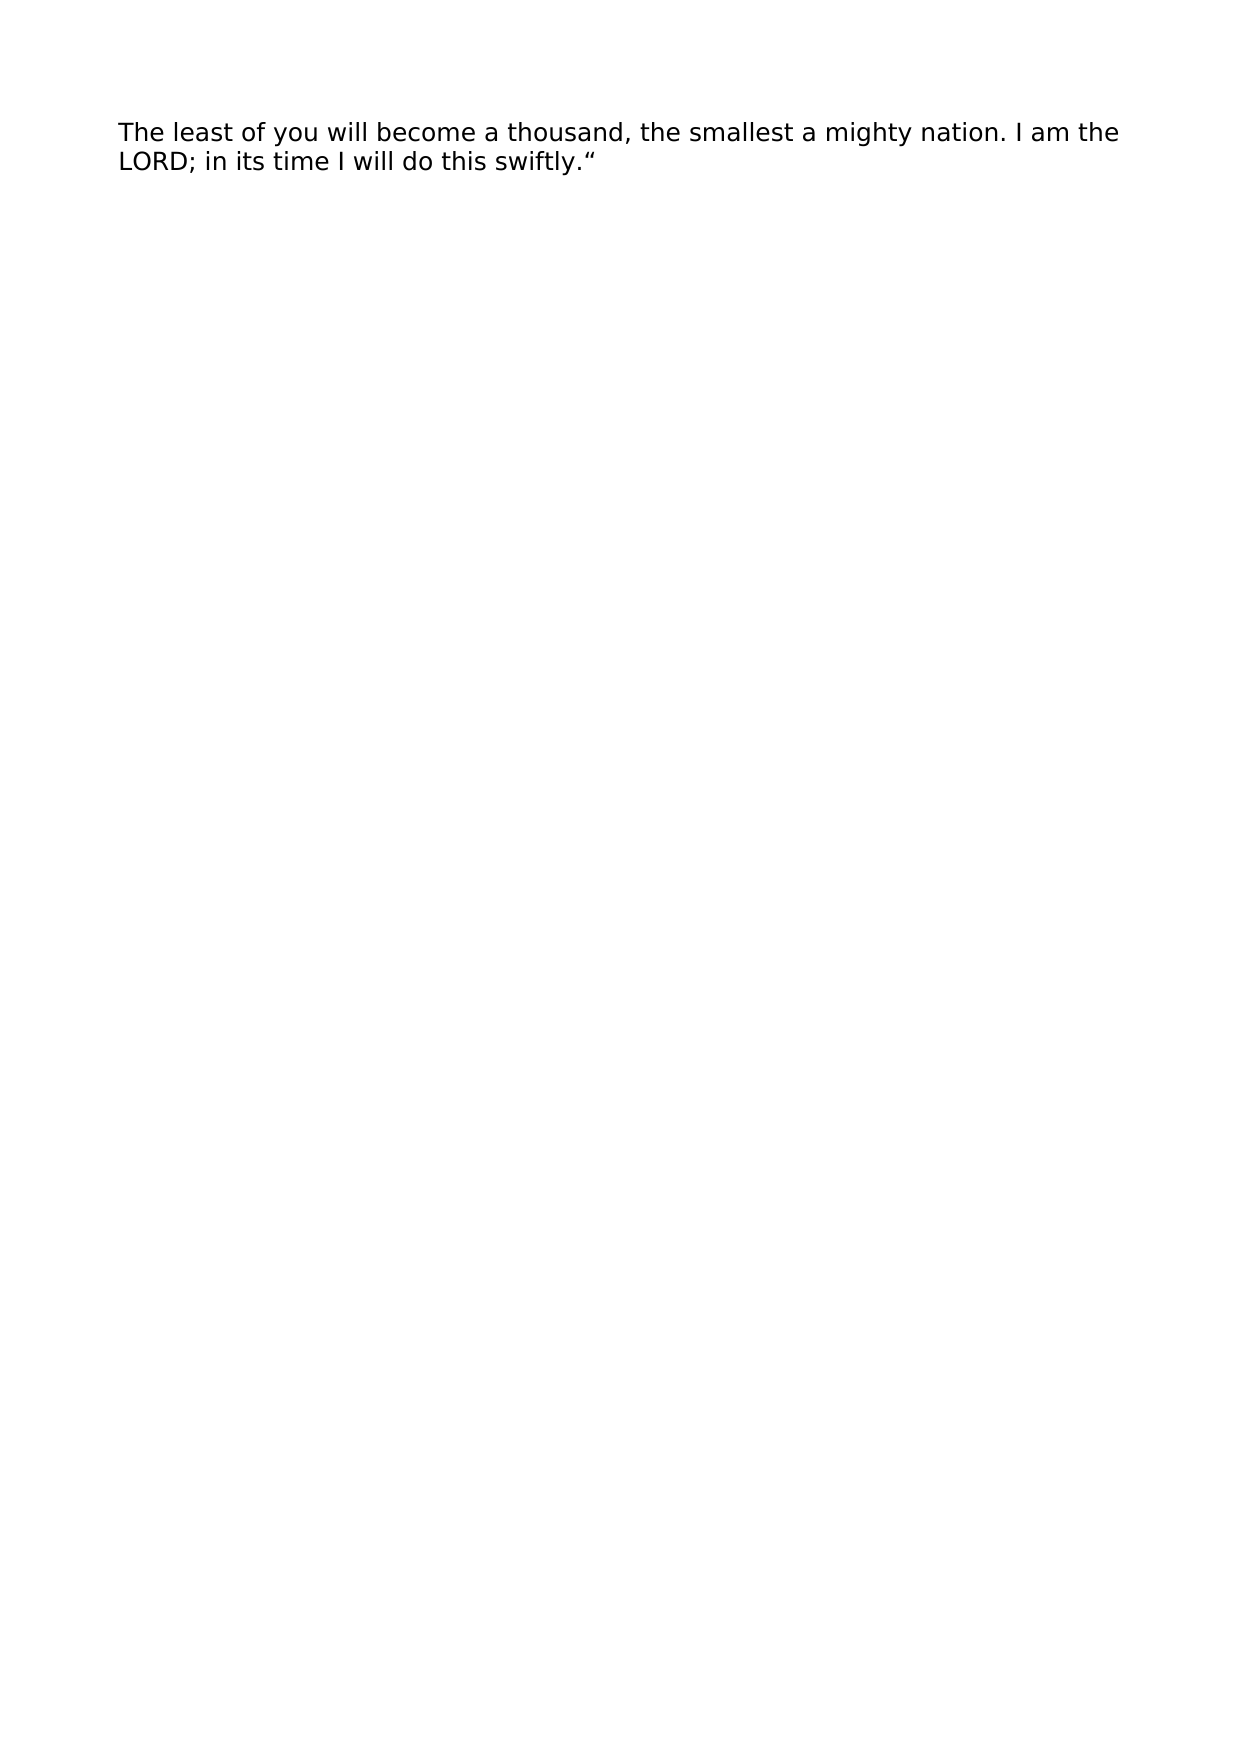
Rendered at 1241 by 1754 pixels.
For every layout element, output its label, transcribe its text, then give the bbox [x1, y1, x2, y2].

text The least of you will become a thousand, the smallest a mighty nation. I am the LORD; in its time I will do this swiftly.“ [118, 118, 1122, 176]
